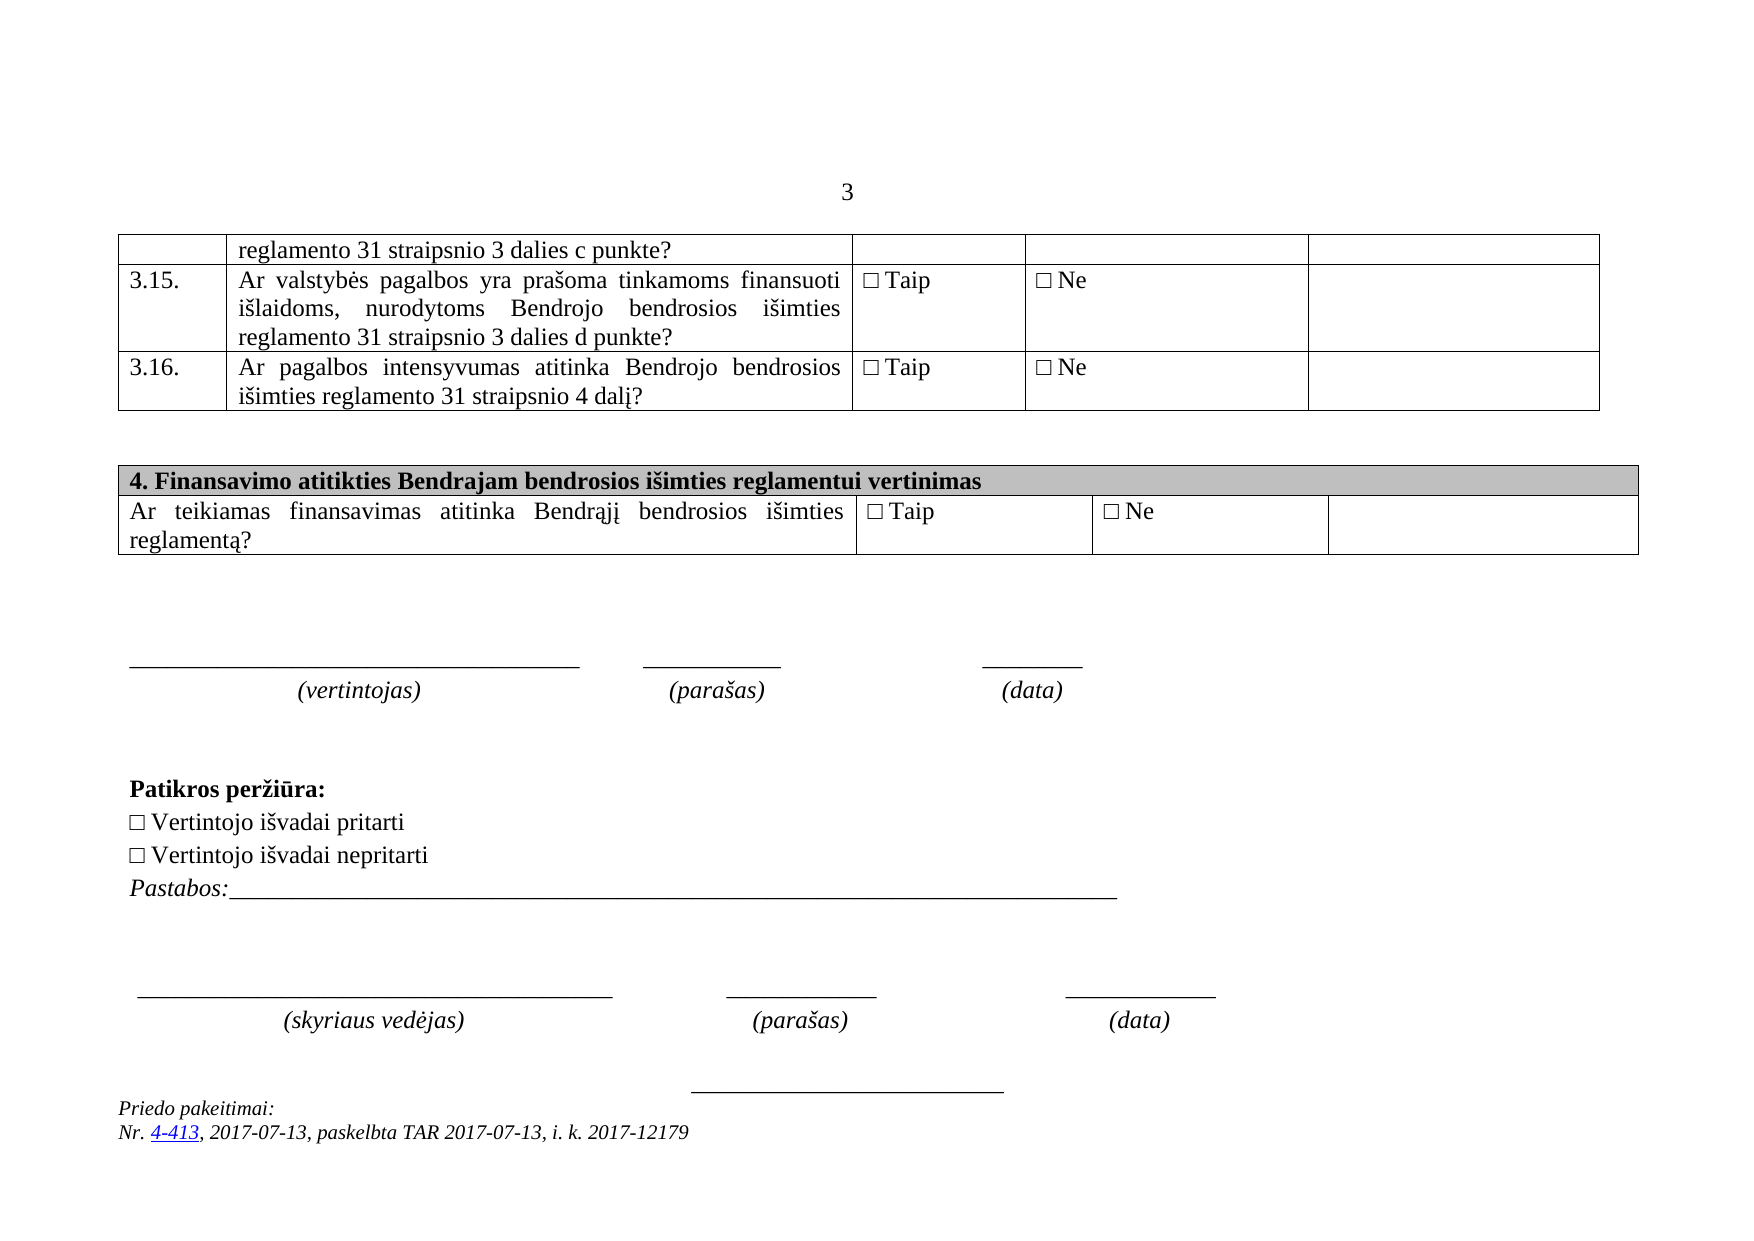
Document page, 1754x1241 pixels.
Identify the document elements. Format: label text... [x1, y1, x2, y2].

table_cell [1309, 265, 1599, 351]
table_cell Ar pagalbos intensyvumas atitinka Bendrojo bendrosios išimties reglamento 31 straipsnio 4 dalį? [227, 352, 852, 409]
table_cell ____________ (data) [971, 973, 1310, 1038]
table_cell 3.16. [119, 352, 226, 409]
table_cell [853, 235, 1025, 264]
table_cell [119, 235, 226, 264]
table_header ____________________________________ (vertintojas) [118, 609, 632, 708]
table_header ___________ (parašas) [632, 609, 971, 708]
table_cell ______________________________________ (skyriaus vedėjas) [118, 973, 632, 1038]
table_cell Patikros peržiūra: □ Vertintojo išvadai pritarti □ Vertintojo išvadai nepritarti Pastabos:_______________________________________________________________________ [118, 708, 1310, 972]
table_cell Ar teikiamas finansavimas atitinka Bendrąjį bendrosios išimties reglamentą? [119, 496, 856, 553]
table_header 4. Finansavimo atitikties Bendrajam bendrosios išimties reglamentui vertinimas [119, 466, 1638, 495]
table_cell 3.15. [119, 265, 226, 351]
table_cell reglamento 31 straipsnio 3 dalies c punkte? [227, 235, 852, 264]
text _________________________ [118, 1067, 1577, 1096]
text Nr. 4-413, 2017-07-13, paskelbta TAR 2017-07-13, i. k. 2017-12179 [118, 1120, 1577, 1144]
table_cell □ Ne [1026, 352, 1308, 409]
table_cell [1309, 235, 1599, 264]
table_cell □ Taip [853, 352, 1025, 409]
table_cell [1309, 352, 1599, 409]
table_cell [1026, 235, 1308, 264]
table_header ________ (data) [971, 609, 1310, 708]
table_cell ____________ (parašas) [632, 973, 971, 1038]
text Priedo pakeitimai: [118, 1096, 1577, 1120]
table_cell □ Ne [1026, 265, 1308, 351]
table_cell [1329, 496, 1638, 553]
table_cell □ Ne [1093, 496, 1328, 553]
table_cell □ Taip [853, 265, 1025, 351]
table_cell □ Taip [857, 496, 1092, 553]
table_cell Ar valstybės pagalbos yra prašoma tinkamoms finansuoti išlaidoms, nurodytoms Bendrojo bendrosios išimties reglamento 31 straipsnio 3 dalies d punkte? [227, 265, 852, 351]
